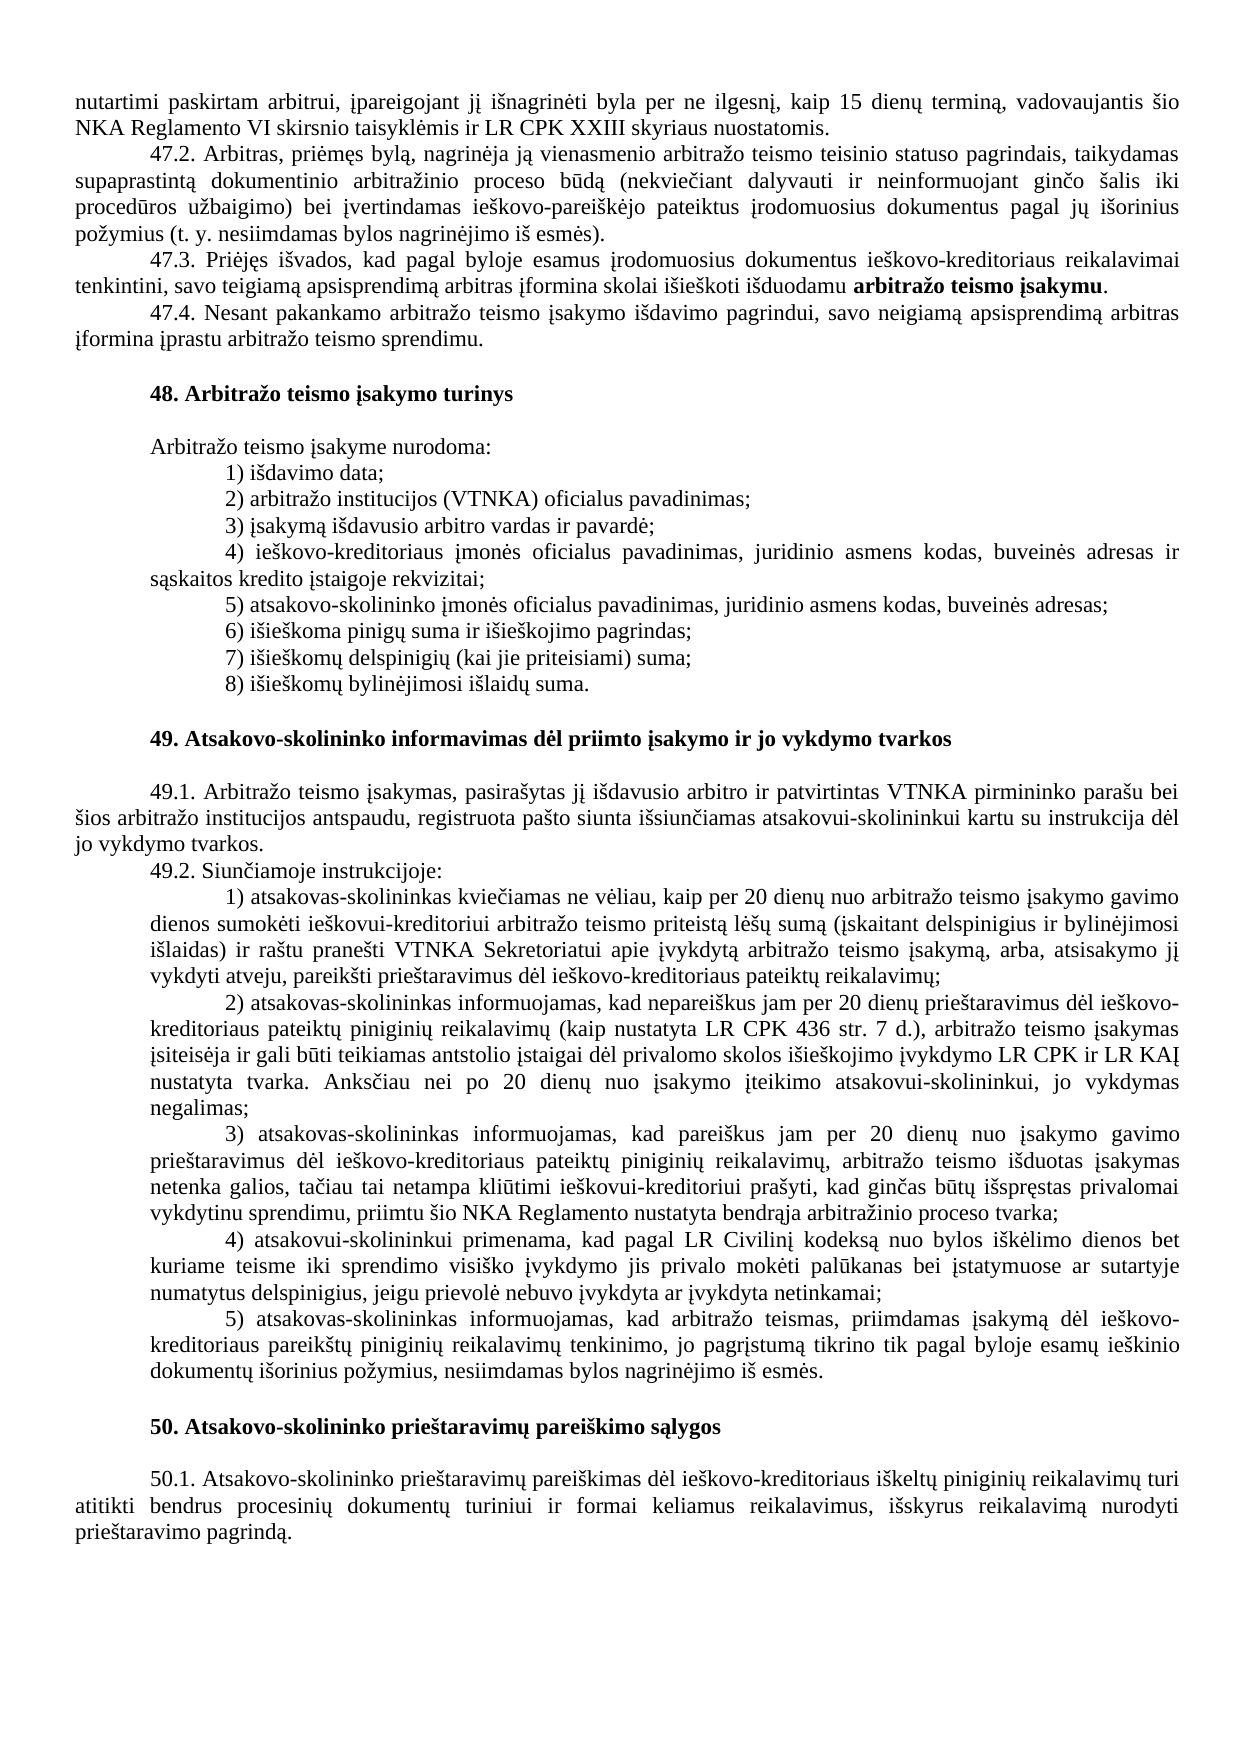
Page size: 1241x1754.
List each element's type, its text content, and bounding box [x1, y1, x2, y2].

text 6) išieškoma pinigų suma ir išieškojimo pagrindas; [150, 617, 1181, 644]
text 8) išieškomų bylinėjimosi išlaidų suma. [150, 670, 1181, 696]
text nutartimi paskirtam arbitrui, įpareigojant jį išnagrinėti byla per ne ilgesnį, kaip 15 dienų terminą, vadovaujantis šio NKA Reglamento VI skirsnio taisyklėmis ir LR CPK XXIII skyriaus nuostatomis. [75, 88, 1181, 141]
text 5) atsakovas-skolininkas informuojamas, kad arbitražo teismas, priimdamas įsakymą dėl ieškovo-kreditoriaus pareikštų piniginių reikalavimų tenkinimo, jo pagrįstumą tikrino tik pagal byloje esamų ieškinio dokumentų išorinius požymius, nesiimdamas bylos nagrinėjimo iš esmės. [150, 1305, 1181, 1384]
text 2) arbitražo institucijos (VTNKA) oficialus pavadinimas; [150, 486, 1181, 512]
text 2) atsakovas-skolininkas informuojamas, kad nepareiškus jam per 20 dienų prieštaravimus dėl ieškovo-kreditoriaus pateiktų piniginių reikalavimų (kaip nustatyta LR CPK 436 str. 7 d.), arbitražo teismo įsakymas įsiteisėja ir gali būti teikiamas antstolio įstaigai dėl privalomo skolos išieškojimo įvykdymo LR CPK ir LR KAĮ nustatyta tvarka. Anksčiau nei po 20 dienų nuo įsakymo įteikimo atsakovui-skolininkui, jo vykdymas negalimas; [150, 989, 1181, 1120]
text 3) atsakovas-skolininkas informuojamas, kad pareiškus jam per 20 dienų nuo įsakymo gavimo prieštaravimus dėl ieškovo-kreditoriaus pateiktų piniginių reikalavimų, arbitražo teismo išduotas įsakymas netenka galios, tačiau tai netampa kliūtimi ieškovui-kreditoriui prašyti, kad ginčas būtų išspręstas privalomai vykdytinu sprendimu, priimtu šio NKA Reglamento nustatyta bendrąja arbitražinio proceso tvarka; [150, 1120, 1181, 1226]
text Arbitražo teismo įsakyme nurodoma: [75, 433, 1181, 459]
text 50.1. Atsakovo-skolininko prieštaravimų pareiškimas dėl ieškovo-kreditoriaus iškeltų piniginių reikalavimų turi atitikti bendrus procesinių dokumentų turiniui ir formai keliamus reikalavimus, išskyrus reikalavimą nurodyti prieštaravimo pagrindą. [75, 1465, 1181, 1544]
text 4) ieškovo-kreditoriaus įmonės oficialus pavadinimas, juridinio asmens kodas, buveinės adresas ir sąskaitos kredito įstaigoje rekvizitai; [150, 538, 1181, 591]
text 4) atsakovui-skolininkui primenama, kad pagal LR Civilinį kodeksą nuo bylos iškėlimo dienos bet kuriame teisme iki sprendimo visiško įvykdymo jis privalo mokėti palūkanas bei įstatymuose ar sutartyje numatytus delspinigius, jeigu prievolė nebuvo įvykdyta ar įvykdyta netinkamai; [150, 1226, 1181, 1305]
text 49.2. Siunčiamoje instrukcijoje: [75, 857, 1181, 883]
text 50. Atsakovo-skolininko prieštaravimų pareiškimo sąlygos [75, 1413, 1181, 1439]
text 48. Arbitražo teismo įsakymo turinys [75, 380, 1181, 406]
text 1) atsakovas-skolininkas kviečiamas ne vėliau, kaip per 20 dienų nuo arbitražo teismo įsakymo gavimo dienos sumokėti ieškovui-kreditoriui arbitražo teismo priteistą lėšų sumą (įskaitant delspinigius ir bylinėjimosi išlaidas) ir raštu pranešti VTNKA Sekretoriatui apie įvykdytą arbitražo teismo įsakymą, arba, atsisakymo jį vykdyti atveju, pareikšti prieštaravimus dėl ieškovo-kreditoriaus pateiktų reikalavimų; [150, 883, 1181, 989]
text 1) išdavimo data; [150, 459, 1181, 486]
text 47.3. Priėjęs išvados, kad pagal byloje esamus įrodomuosius dokumentus ieškovo-kreditoriaus reikalavimai tenkintini, savo teigiamą apsisprendimą arbitras įformina skolai išieškoti išduodamu arbitražo teismo įsakymu. [75, 246, 1181, 299]
text 3) įsakymą išdavusio arbitro vardas ir pavardė; [150, 512, 1181, 538]
text 47.4. Nesant pakankamo arbitražo teismo įsakymo išdavimo pagrindui, savo neigiamą apsisprendimą arbitras įformina įprastu arbitražo teismo sprendimu. [75, 299, 1181, 351]
text 49.1. Arbitražo teismo įsakymas, pasirašytas jį išdavusio arbitro ir patvirtintas VTNKA pirmininko parašu bei šios arbitražo institucijos antspaudu, registruota pašto siunta išsiunčiamas atsakovui-skolininkui kartu su instrukcija dėl jo vykdymo tvarkos. [75, 778, 1181, 857]
text 7) išieškomų delspinigių (kai jie priteisiami) suma; [150, 644, 1181, 670]
text 47.2. Arbitras, priėmęs bylą, nagrinėja ją vienasmenio arbitražo teismo teisinio statuso pagrindais, taikydamas supaprastintą dokumentinio arbitražinio proceso būdą (nekviečiant dalyvauti ir neinformuojant ginčo šalis iki procedūros užbaigimo) bei įvertindamas ieškovo-pareiškėjo pateiktus įrodomuosius dokumentus pagal jų išorinius požymius (t. y. nesiimdamas bylos nagrinėjimo iš esmės). [75, 141, 1181, 246]
text 5) atsakovo-skolininko įmonės oficialus pavadinimas, juridinio asmens kodas, buveinės adresas; [150, 591, 1181, 617]
text 49. Atsakovo-skolininko informavimas dėl priimto įsakymo ir jo vykdymo tvarkos [75, 725, 1181, 751]
